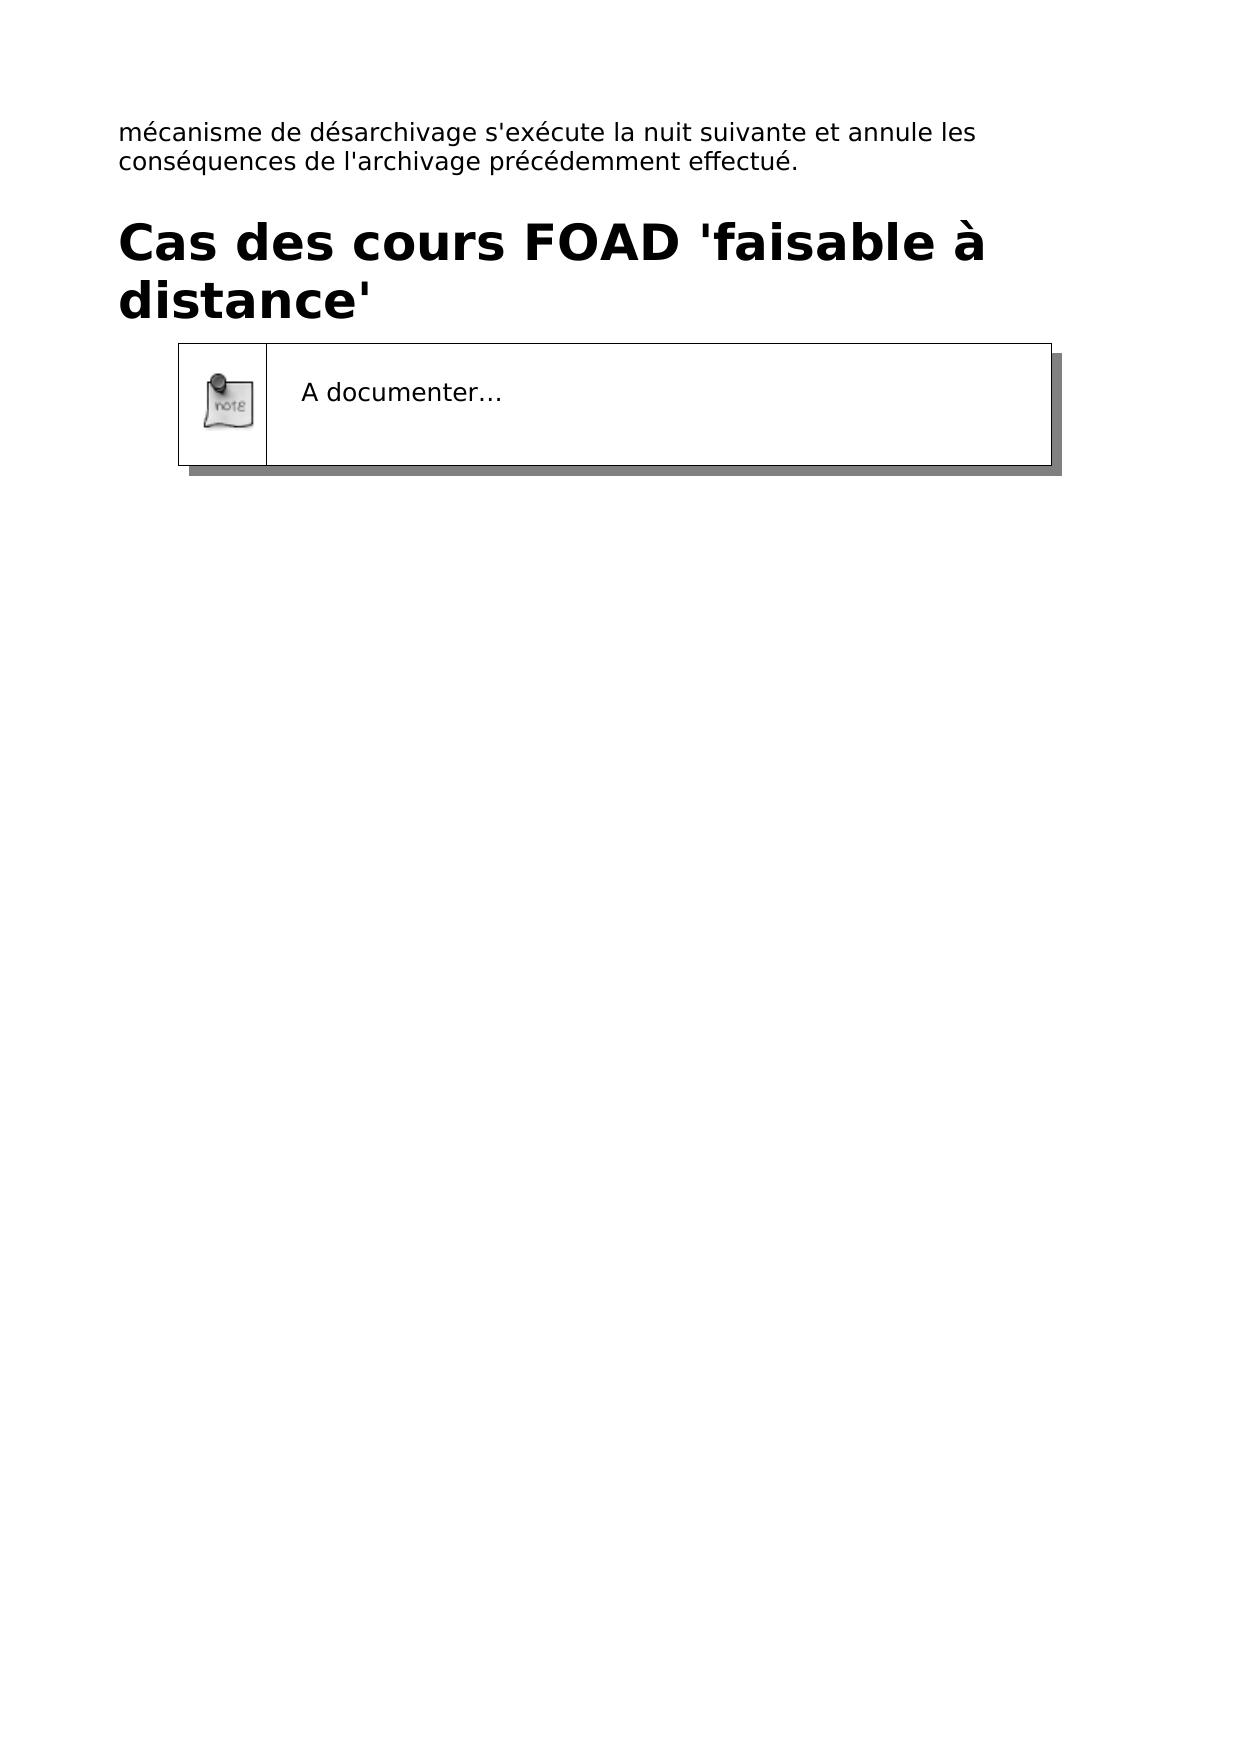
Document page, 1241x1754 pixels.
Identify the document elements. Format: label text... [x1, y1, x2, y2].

picture [190, 366, 266, 442]
subtitle Cas des cours FOAD 'faisable à distance' [118, 214, 1122, 330]
table_header A documenter… [267, 344, 1051, 465]
text mécanisme de désarchivage s'exécute la nuit suivante et annule les conséquences de l'archivage précédemment effectué. [118, 118, 1122, 176]
table_header [179, 344, 266, 465]
